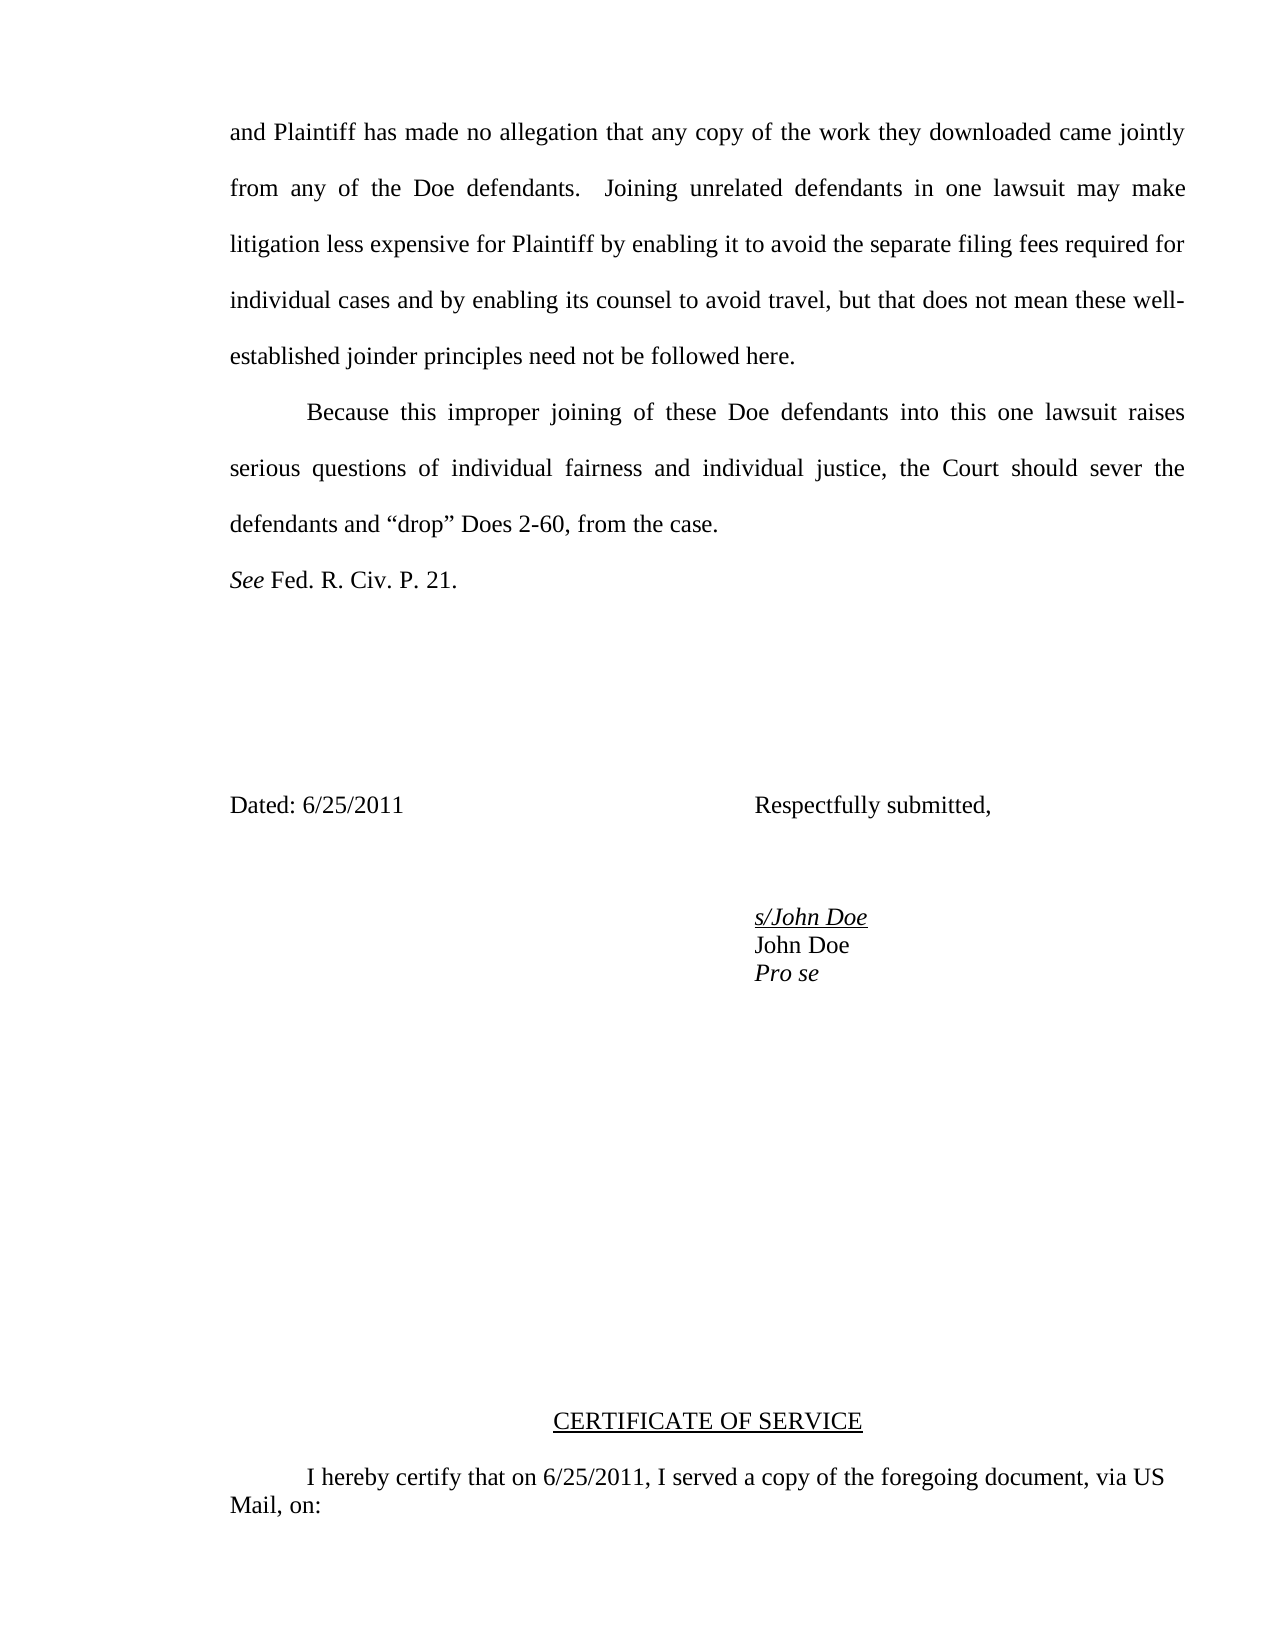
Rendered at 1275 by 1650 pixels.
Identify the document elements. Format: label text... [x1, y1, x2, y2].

text Dated: 6/25/2011 Respectfully submitted, [229, 791, 1186, 819]
text and Plaintiff has made no allegation that any copy of the work they downloaded came jointly from any of the Doe defendants. Joining unrelated defendants in one lawsuit may make litigation less expensive for Plaintiff by enabling it to avoid the separate filing fees required for individual cases and by enabling its counsel to avoid travel, but that does not mean these well-established joinder principles need not be followed here. Because this improper joining of these Doe defendants into this one lawsuit raises serious questions of individual fairness and individual justice, the Court should sever the defendants and “drop” Does 2-60, from the case. [229, 118, 1186, 538]
text Pro se [229, 959, 1186, 1015]
text I hereby certify that on 6/25/2011, I served a copy of the foregoing document, via US Mail, on: [229, 1463, 1186, 1519]
text See Fed. R. Civ. P. 21. [229, 566, 1186, 594]
text John Doe [229, 931, 1186, 959]
text s/John Doe [229, 903, 1186, 931]
text CERTIFICATE OF SERVICE [229, 1407, 1186, 1435]
